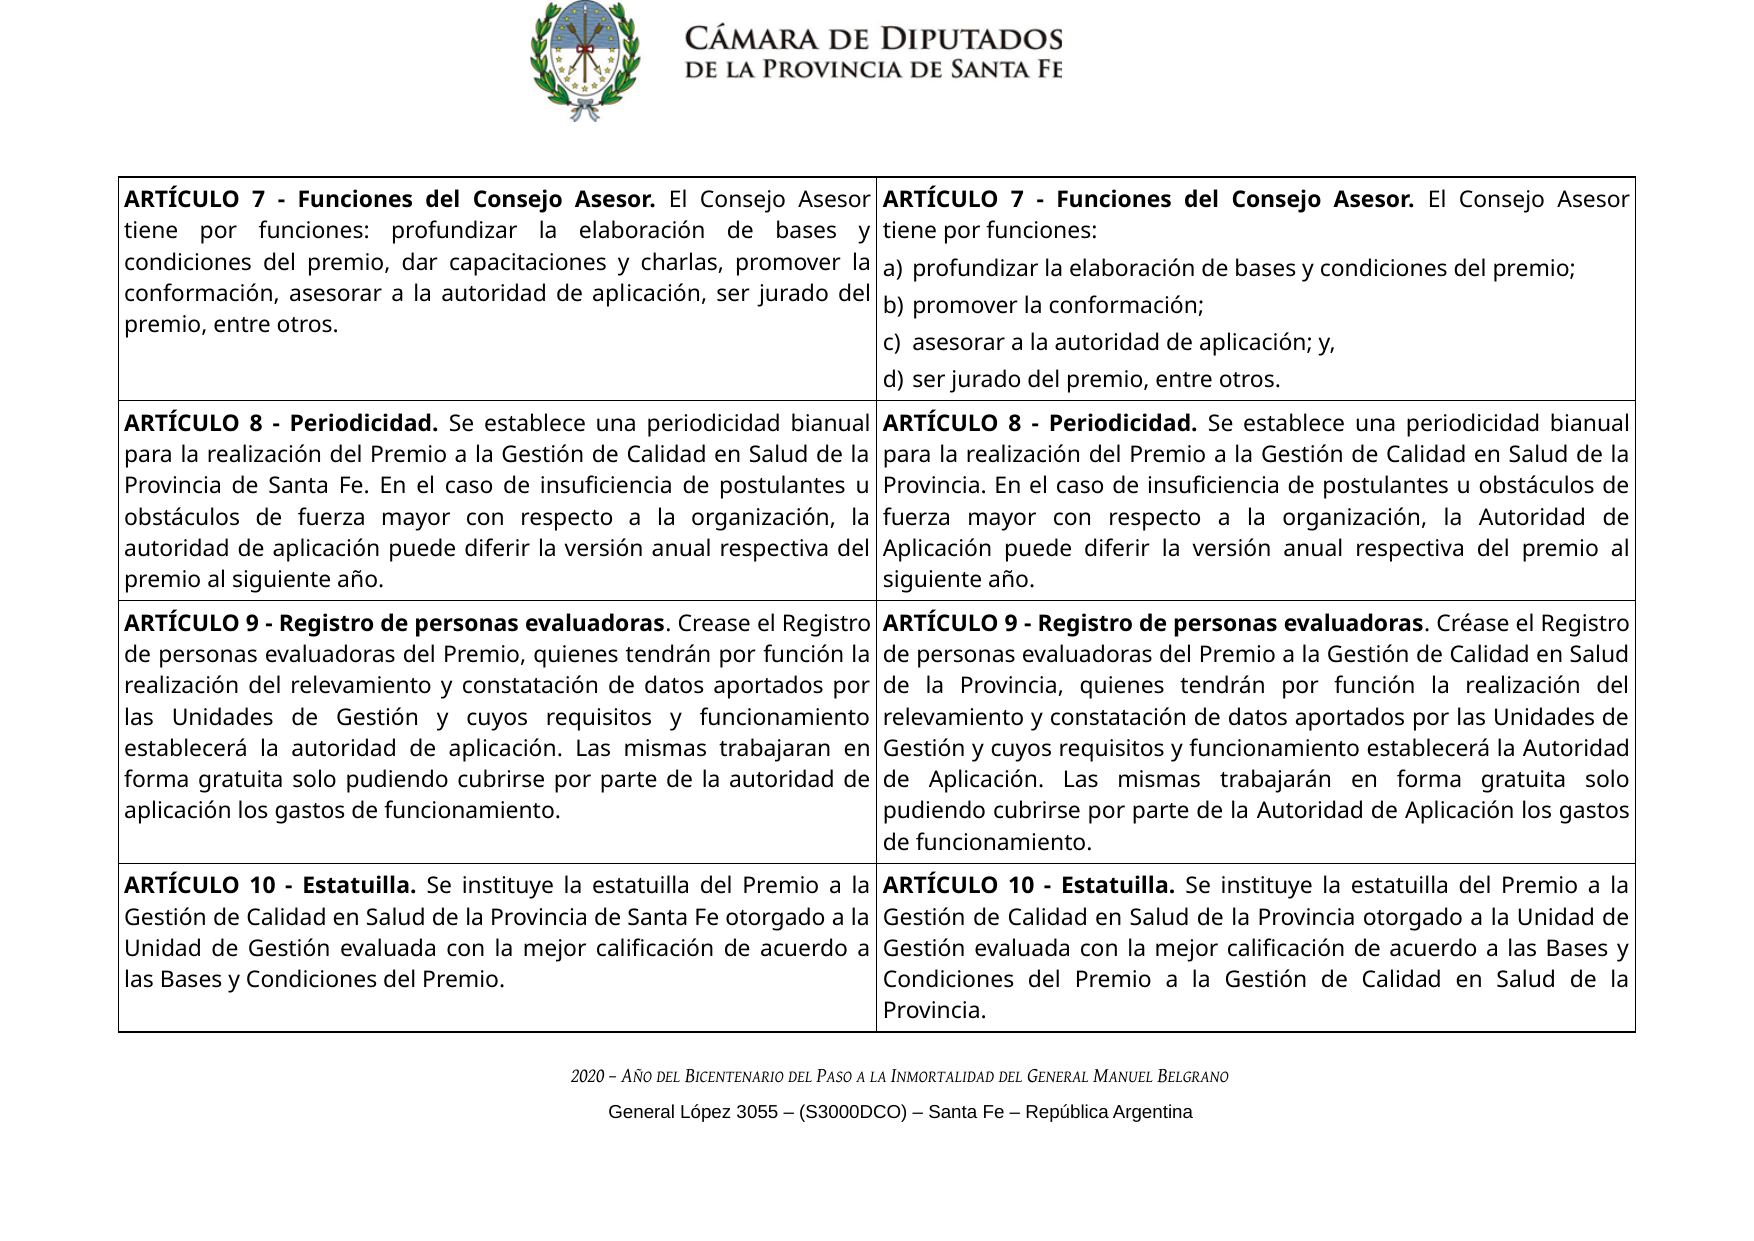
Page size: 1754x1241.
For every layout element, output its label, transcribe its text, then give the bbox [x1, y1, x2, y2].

table_cell ARTÍCULO 10 - Estatuilla. Se instituye la estatuilla del Premio a la Gestión de Calidad en Salud de la Provincia otorgado a la Unidad de Gestión evaluada con la mejor calificación de acuerdo a las Bases y Condiciones del Premio a la Gestión de Calidad en Salud de la Provincia. [877, 864, 1635, 1031]
table_cell ARTÍCULO 8 - Periodicidad. Se establece una periodicidad bianual para la realización del Premio a la Gestión de Calidad en Salud de la Provincia. En el caso de insuficiencia de postulantes u obstáculos de fuerza mayor con respecto a la organización, la Autoridad de Aplicación puede diferir la versión anual respectiva del premio al siguiente año. [877, 401, 1635, 600]
table_cell ARTÍCULO 10 - Estatuilla. Se instituye la estatuilla del Premio a la Gestión de Calidad en Salud de la Provincia de Santa Fe otorgado a la Unidad de Gestión evaluada con la mejor calificación de acuerdo a las Bases y Condiciones del Premio. [119, 864, 876, 1031]
table_cell ARTÍCULO 9 - Registro de personas evaluadoras. Créase el Registro de personas evaluadoras del Premio a la Gestión de Calidad en Salud de la Provincia, quienes tendrán por función la realización del relevamiento y constatación de datos aportados por las Unidades de Gestión y cuyos requisitos y funcionamiento establecerá la Autoridad de Aplicación. Las mismas trabajarán en forma gratuita solo pudiendo cubrirse por parte de la Autoridad de Aplicación los gastos de funcionamiento. [877, 601, 1635, 863]
table_cell ARTÍCULO 7 - Funciones del Consejo Asesor. El Consejo Asesor tiene por funciones: profundizar la elaboración de bases y condiciones del premio; promover la conformación; asesorar a la autoridad de aplicación; y, ser jurado del premio, entre otros. [877, 178, 1635, 400]
table_cell ARTÍCULO 9 - Registro de personas evaluadoras. Crease el Registro de personas evaluadoras del Premio, quienes tendrán por función la realización del relevamiento y constatación de datos aportados por las Unidades de Gestión y cuyos requisitos y funcionamiento establecerá la autoridad de aplicación. Las mismas trabajaran en forma gratuita solo pudiendo cubrirse por parte de la autoridad de aplicación los gastos de funcionamiento. [119, 601, 876, 863]
table_cell ARTÍCULO 8 - Periodicidad. Se establece una periodicidad bianual para la realización del Premio a la Gestión de Calidad en Salud de la Provincia de Santa Fe. En el caso de insuficiencia de postulantes u obstáculos de fuerza mayor con respecto a la organización, la autoridad de aplicación puede diferir la versión anual respectiva del premio al siguiente año. [119, 401, 876, 600]
table_cell ARTÍCULO 7 - Funciones del Consejo Asesor. El Consejo Asesor tiene por funciones: profundizar la elaboración de bases y condiciones del premio, dar capacitaciones y charlas, promover la conformación, asesorar a la autoridad de aplicación, ser jurado del premio, entre otros. [119, 178, 876, 400]
